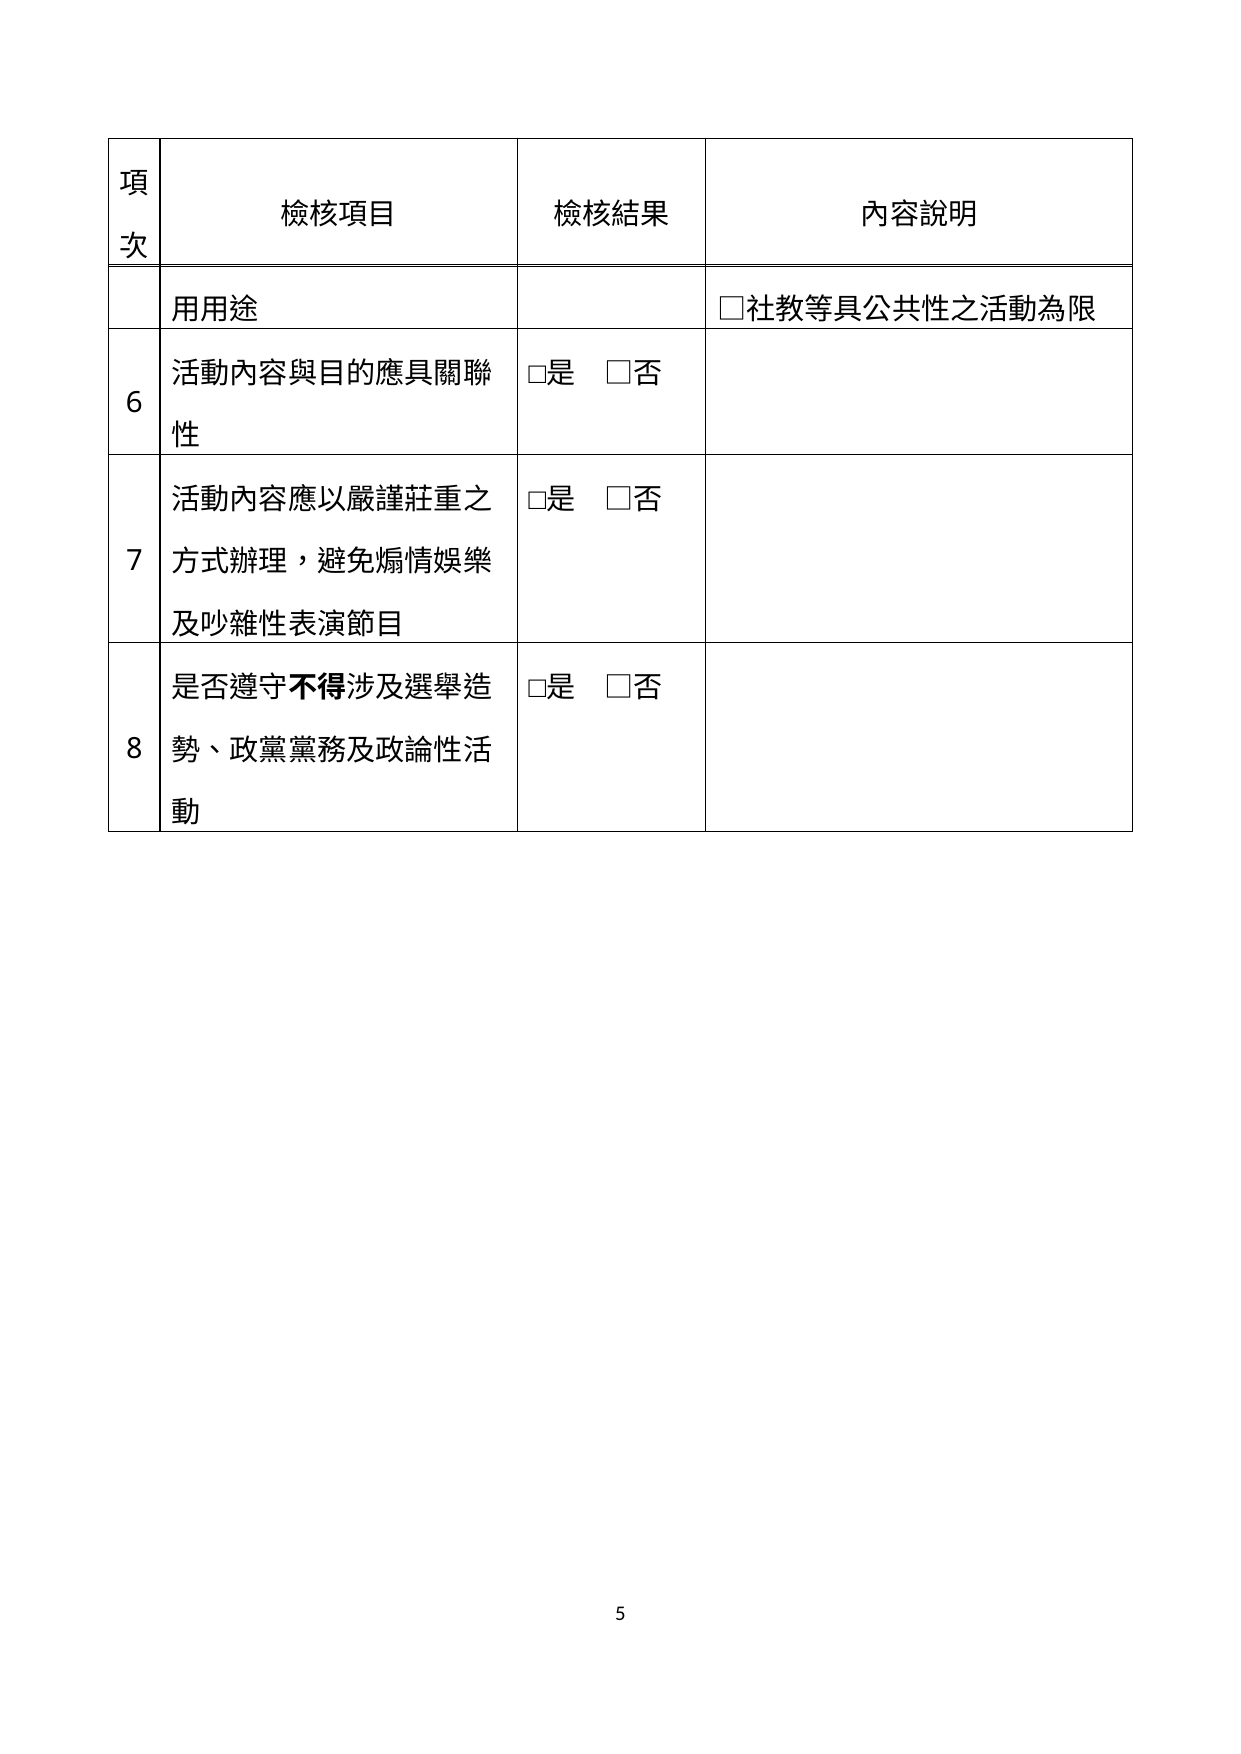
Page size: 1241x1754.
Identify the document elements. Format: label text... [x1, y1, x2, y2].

table_header 內容說明 [706, 139, 1132, 264]
table_cell [518, 267, 705, 328]
table_cell 活動內容應以嚴謹莊重之方式辦理，避免煽情娛樂及吵雜性表演節目 [161, 455, 517, 642]
table_cell □是 □否 [518, 455, 705, 642]
table_cell [706, 643, 1132, 831]
table_header 項次 [109, 139, 159, 264]
table_cell □是 □否 [518, 643, 705, 831]
table_cell 活動內容與目的應具關聯性 [161, 329, 517, 454]
table_cell 是否遵守不得涉及選舉造勢、政黨黨務及政論性活動 [161, 643, 517, 831]
table_cell [706, 329, 1132, 454]
table_cell 7 [109, 455, 159, 642]
table_cell [706, 455, 1132, 642]
table_cell 用用途 [161, 267, 517, 328]
table_header 檢核項目 [161, 139, 517, 264]
table_cell 8 [109, 643, 159, 831]
table_cell 6 [109, 329, 159, 454]
table_cell □社教等具公共性之活動為限 [706, 267, 1132, 328]
table_cell □是 □否 [518, 329, 705, 454]
table_cell [109, 267, 159, 328]
table_header 檢核結果 [518, 139, 705, 264]
